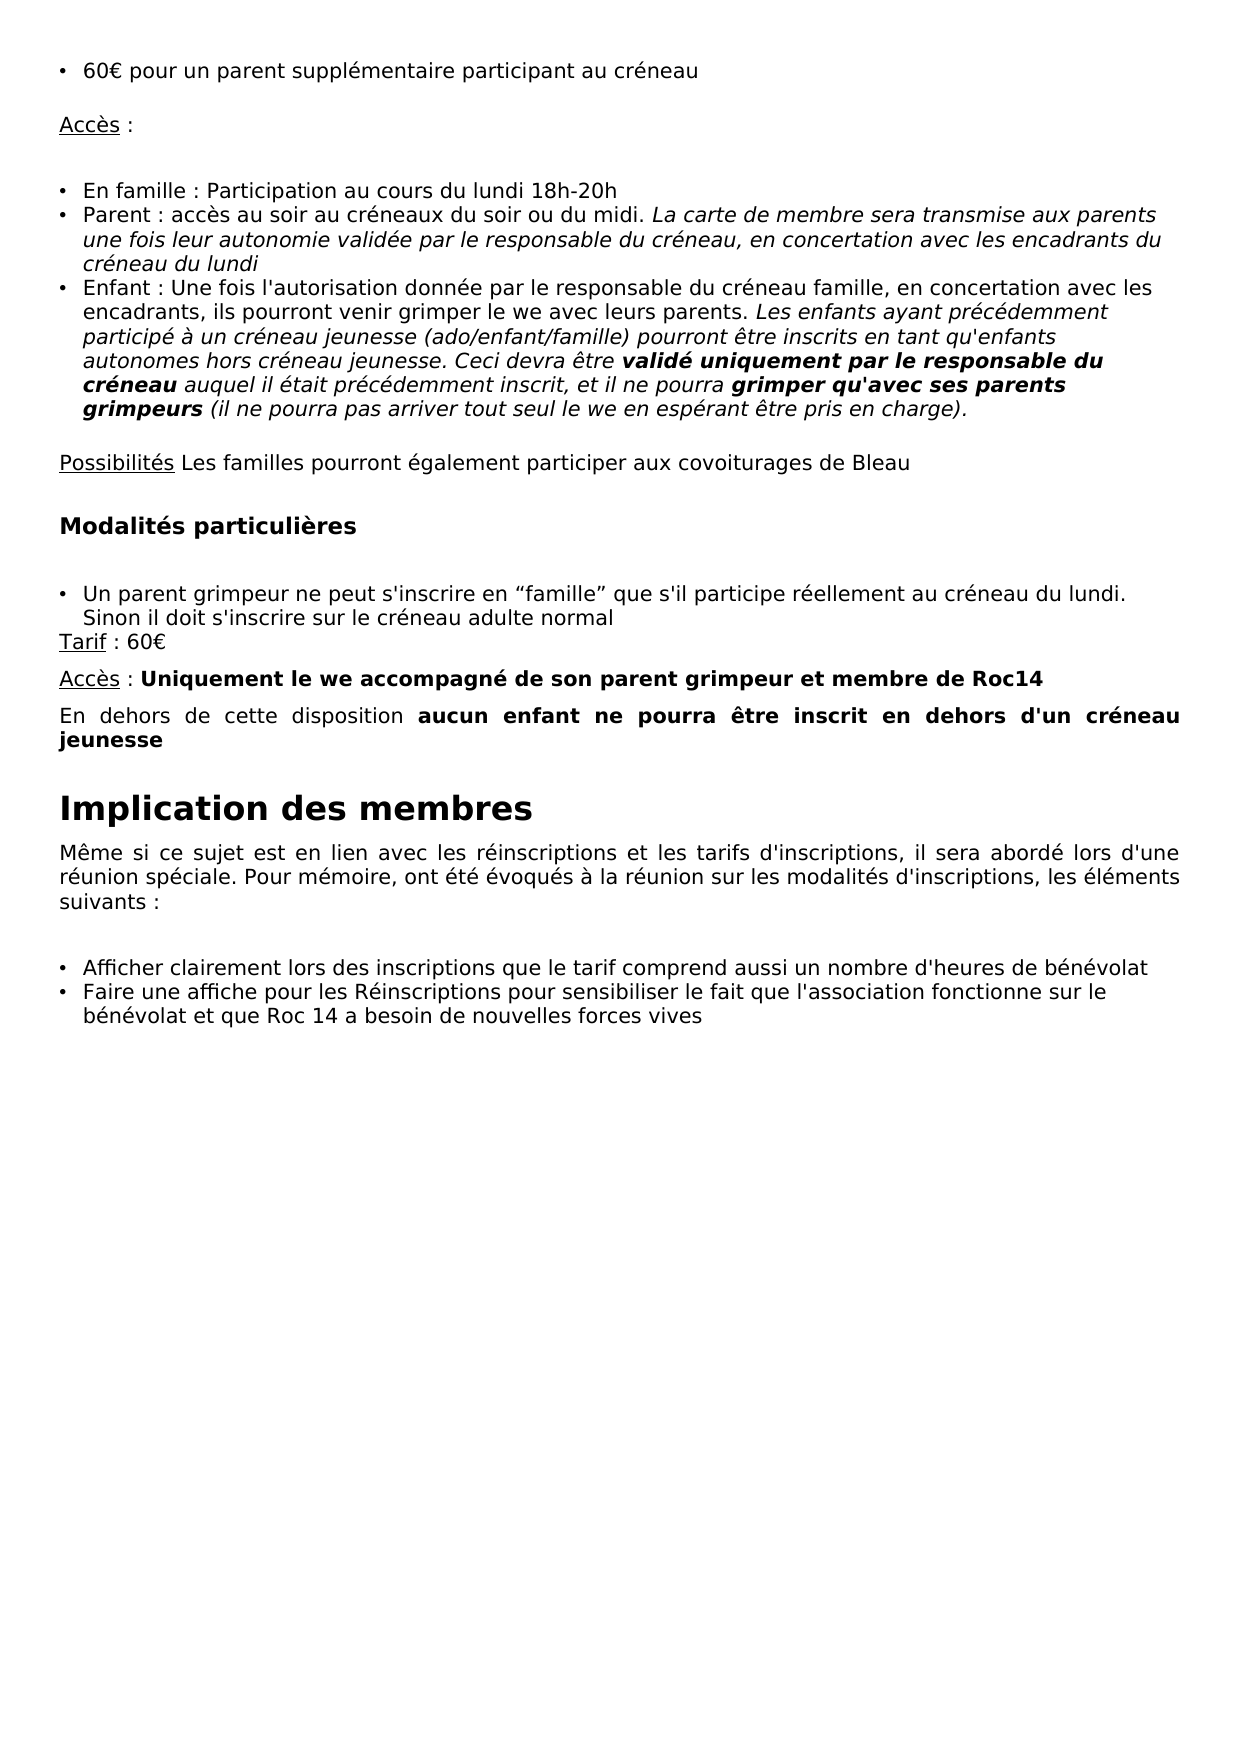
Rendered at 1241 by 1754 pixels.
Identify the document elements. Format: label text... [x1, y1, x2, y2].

subtitle Implication des membres [59, 790, 1181, 829]
list Parent : accès au soir au créneaux du soir ou du midi. La carte de membre sera transmise aux parents une fois leur autonomie validée par le responsable du créneau, en concertation avec les encadrants du créneau du lundi [59, 203, 1181, 276]
text Accès : Uniquement le we accompagné de son parent grimpeur et membre de Roc14 [59, 667, 1181, 691]
text En dehors de cette disposition aucun enfant ne pourra être inscrit en dehors d'un créneau jeunesse [59, 704, 1181, 752]
text Tarif : 60€ [59, 630, 1181, 654]
list Un parent grimpeur ne peut s'inscrire en “famille” que s'il participe réellement au créneau du lundi. Sinon il doit s'inscrire sur le créneau adulte normal [59, 582, 1181, 630]
text Possibilités Les familles pourront également participer aux covoiturages de Bleau [59, 451, 1181, 476]
list 60€ pour un parent supplémentaire participant au créneau [59, 59, 1181, 83]
subtitle Modalités particulières [59, 513, 1181, 540]
text Accès : [59, 113, 1181, 137]
text Même si ce sujet est en lien avec les réinscriptions et les tarifs d'inscriptions, il sera abordé lors d'une réunion spéciale. Pour mémoire, ont été évoqués à la réunion sur les modalités d'inscriptions, les éléments suivants : [59, 841, 1181, 914]
list Faire une affiche pour les Réinscriptions pour sensibiliser le fait que l'association fonctionne sur le bénévolat et que Roc 14 a besoin de nouvelles forces vives [59, 980, 1181, 1029]
list Afficher clairement lors des inscriptions que le tarif comprend aussi un nombre d'heures de bénévolat [59, 956, 1181, 980]
list Enfant : Une fois l'autorisation donnée par le responsable du créneau famille, en concertation avec les encadrants, ils pourront venir grimper le we avec leurs parents. Les enfants ayant précédemment participé à un créneau jeunesse (ado/enfant/famille) pourront être inscrits en tant qu'enfants autonomes hors créneau jeunesse. Ceci devra être validé uniquement par le responsable du créneau auquel il était précédemment inscrit, et il ne pourra grimper qu'avec ses parents grimpeurs (il ne pourra pas arriver tout seul le we en espérant être pris en charge). [59, 276, 1181, 422]
list En famille : Participation au cours du lundi 18h-20h [59, 179, 1181, 203]
